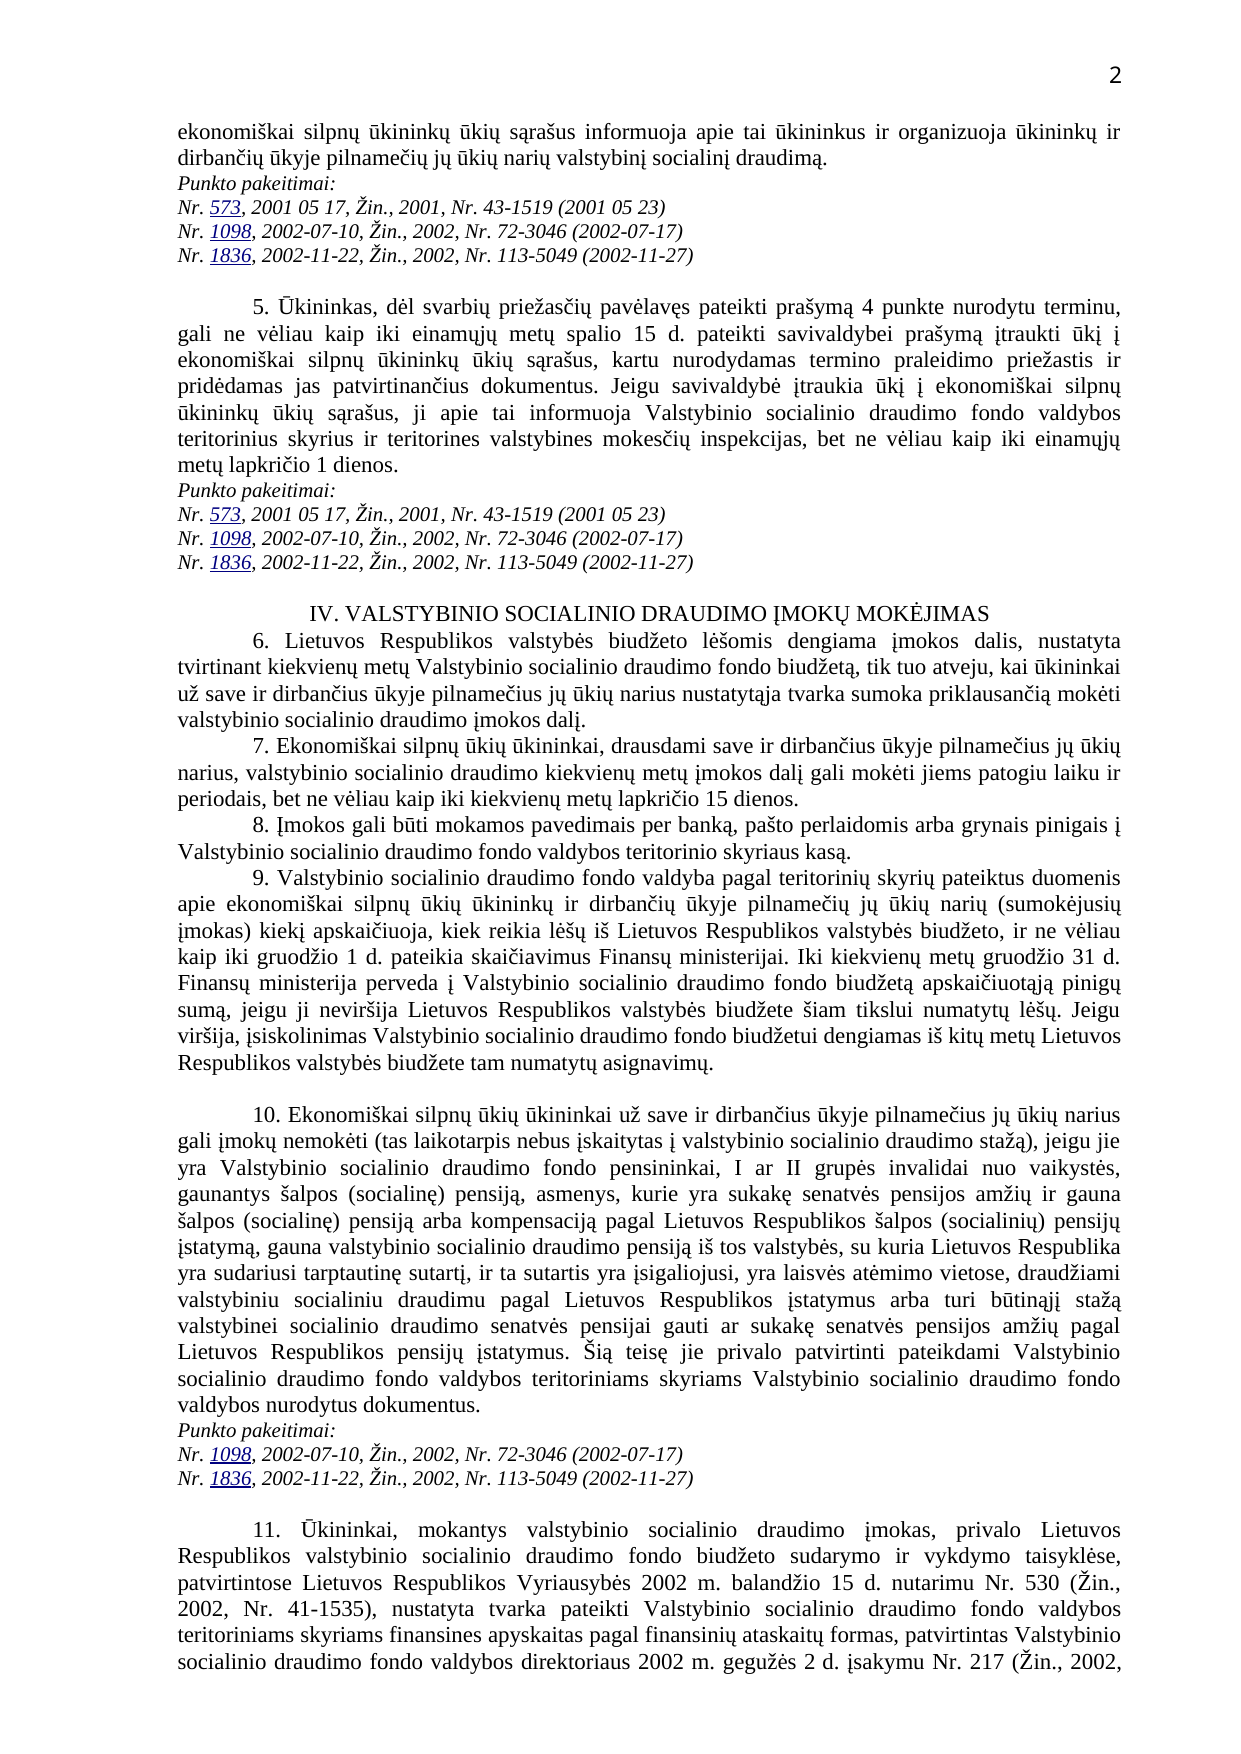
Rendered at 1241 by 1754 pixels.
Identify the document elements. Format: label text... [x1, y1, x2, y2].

text Nr. 1836, 2002-11-22, Žin., 2002, Nr. 113-5049 (2002-11-27) [177, 550, 1122, 574]
text Nr. 1098, 2002-07-10, Žin., 2002, Nr. 72-3046 (2002-07-17) [177, 1442, 1122, 1466]
text 5. Ūkininkas, dėl svarbių priežasčių pavėlavęs pateikti prašymą 4 punkte nurodytu terminu, gali ne vėliau kaip iki einamųjų metų spalio 15 d. pateikti savivaldybei prašymą įtraukti ūkį į ekonomiškai silpnų ūkininkų ūkių sąrašus, kartu nurodydamas termino praleidimo priežastis ir pridėdamas jas patvirtinančius dokumentus. Jeigu savivaldybė įtraukia ūkį į ekonomiškai silpnų ūkininkų ūkių sąrašus, ji apie tai informuoja Valstybinio socialinio draudimo fondo valdybos teritorinius skyrius ir teritorines valstybines mokesčių inspekcijas, bet ne vėliau kaip iki einamųjų metų lapkričio 1 dienos. [177, 293, 1122, 478]
text Punkto pakeitimai: [177, 171, 1122, 195]
text Nr. 1098, 2002-07-10, Žin., 2002, Nr. 72-3046 (2002-07-17) [177, 526, 1122, 550]
text 6. Lietuvos Respublikos valstybės biudžeto lėšomis dengiama įmokos dalis, nustatyta tvirtinant kiekvienų metų Valstybinio socialinio draudimo fondo biudžetą, tik tuo atveju, kai ūkininkai už save ir dirbančius ūkyje pilnamečius jų ūkių narius nustatytąja tvarka sumoka priklausančią mokėti valstybinio socialinio draudimo įmokos dalį. [177, 627, 1122, 732]
text Nr. 1098, 2002-07-10, Žin., 2002, Nr. 72-3046 (2002-07-17) [177, 219, 1122, 243]
text 10. Ekonomiškai silpnų ūkių ūkininkai už save ir dirbančius ūkyje pilnamečius jų ūkių narius gali įmokų nemokėti (tas laikotarpis nebus įskaitytas į valstybinio socialinio draudimo stažą), jeigu jie yra Valstybinio socialinio draudimo fondo pensininkai, I ar II grupės invalidai nuo vaikystės, gaunantys šalpos (socialinę) pensiją, asmenys, kurie yra sukakę senatvės pensijos amžių ir gauna šalpos (socialinę) pensiją arba kompensaciją pagal Lietuvos Respublikos šalpos (socialinių) pensijų įstatymą, gauna valstybinio socialinio draudimo pensiją iš tos valstybės, su kuria Lietuvos Respublika yra sudariusi tarptautinę sutartį, ir ta sutartis yra įsigaliojusi, yra laisvės atėmimo vietose, draudžiami valstybiniu socialiniu draudimu pagal Lietuvos Respublikos įstatymus arba turi būtinąjį stažą valstybinei socialinio draudimo senatvės pensijai gauti ar sukakę senatvės pensijos amžių pagal Lietuvos Respublikos pensijų įstatymus. Šią teisę jie privalo patvirtinti pateikdami Valstybinio socialinio draudimo fondo valdybos teritoriniams skyriams Valstybinio socialinio draudimo fondo valdybos nurodytus dokumentus. [177, 1101, 1122, 1417]
text Nr. 1836, 2002-11-22, Žin., 2002, Nr. 113-5049 (2002-11-27) [177, 1466, 1122, 1490]
text 9. Valstybinio socialinio draudimo fondo valdyba pagal teritorinių skyrių pateiktus duomenis apie ekonomiškai silpnų ūkių ūkininkų ir dirbančių ūkyje pilnamečių jų ūkių narių (sumokėjusių įmokas) kiekį apskaičiuoja, kiek reikia lėšų iš Lietuvos Respublikos valstybės biudžeto, ir ne vėliau kaip iki gruodžio 1 d. pateikia skaičiavimus Finansų ministerijai. Iki kiekvienų metų gruodžio 31 d. Finansų ministerija perveda į Valstybinio socialinio draudimo fondo biudžetą apskaičiuotąją pinigų sumą, jeigu ji neviršija Lietuvos Respublikos valstybės biudžete šiam tikslui numatytų lėšų. Jeigu viršija, įsiskolinimas Valstybinio socialinio draudimo fondo biudžetui dengiamas iš kitų metų Lietuvos Respublikos valstybės biudžete tam numatytų asignavimų. [177, 864, 1122, 1075]
text Nr. 573, 2001 05 17, Žin., 2001, Nr. 43-1519 (2001 05 23) [177, 195, 1122, 219]
text Nr. 1836, 2002-11-22, Žin., 2002, Nr. 113-5049 (2002-11-27) [177, 243, 1122, 267]
subtitle IV. VALSTYBINIO SOCIALINIO DRAUDIMO ĮMOKŲ MOKĖJIMAS [177, 601, 1122, 627]
text Punkto pakeitimai: [177, 478, 1122, 502]
text Punkto pakeitimai: [177, 1417, 1122, 1442]
text ekonomiškai silpnų ūkininkų ūkių sąrašus informuoja apie tai ūkininkus ir organizuoja ūkininkų ir dirbančių ūkyje pilnamečių jų ūkių narių valstybinį socialinį draudimą. [177, 118, 1122, 171]
text Nr. 573, 2001 05 17, Žin., 2001, Nr. 43-1519 (2001 05 23) [177, 502, 1122, 526]
text 7. Ekonomiškai silpnų ūkių ūkininkai, drausdami save ir dirbančius ūkyje pilnamečius jų ūkių narius, valstybinio socialinio draudimo kiekvienų metų įmokos dalį gali mokėti jiems patogiu laiku ir periodais, bet ne vėliau kaip iki kiekvienų metų lapkričio 15 dienos. [177, 732, 1122, 811]
text 8. Įmokos gali būti mokamos pavedimais per banką, pašto perlaidomis arba grynais pinigais į Valstybinio socialinio draudimo fondo valdybos teritorinio skyriaus kasą. [177, 811, 1122, 864]
text 11. Ūkininkai, mokantys valstybinio socialinio draudimo įmokas, privalo Lietuvos Respublikos valstybinio socialinio draudimo fondo biudžeto sudarymo ir vykdymo taisyklėse, patvirtintose Lietuvos Respublikos Vyriausybės 2002 m. balandžio 15 d. nutarimu Nr. 530 (Žin., 2002, Nr. 41-1535), nustatyta tvarka pateikti Valstybinio socialinio draudimo fondo valdybos teritoriniams skyriams finansines apyskaitas pagal finansinių ataskaitų formas, patvirtintas Valstybinio socialinio draudimo fondo valdybos direktoriaus 2002 m. gegužės 2 d. įsakymu Nr. 217 (Žin., 2002, [177, 1516, 1122, 1674]
